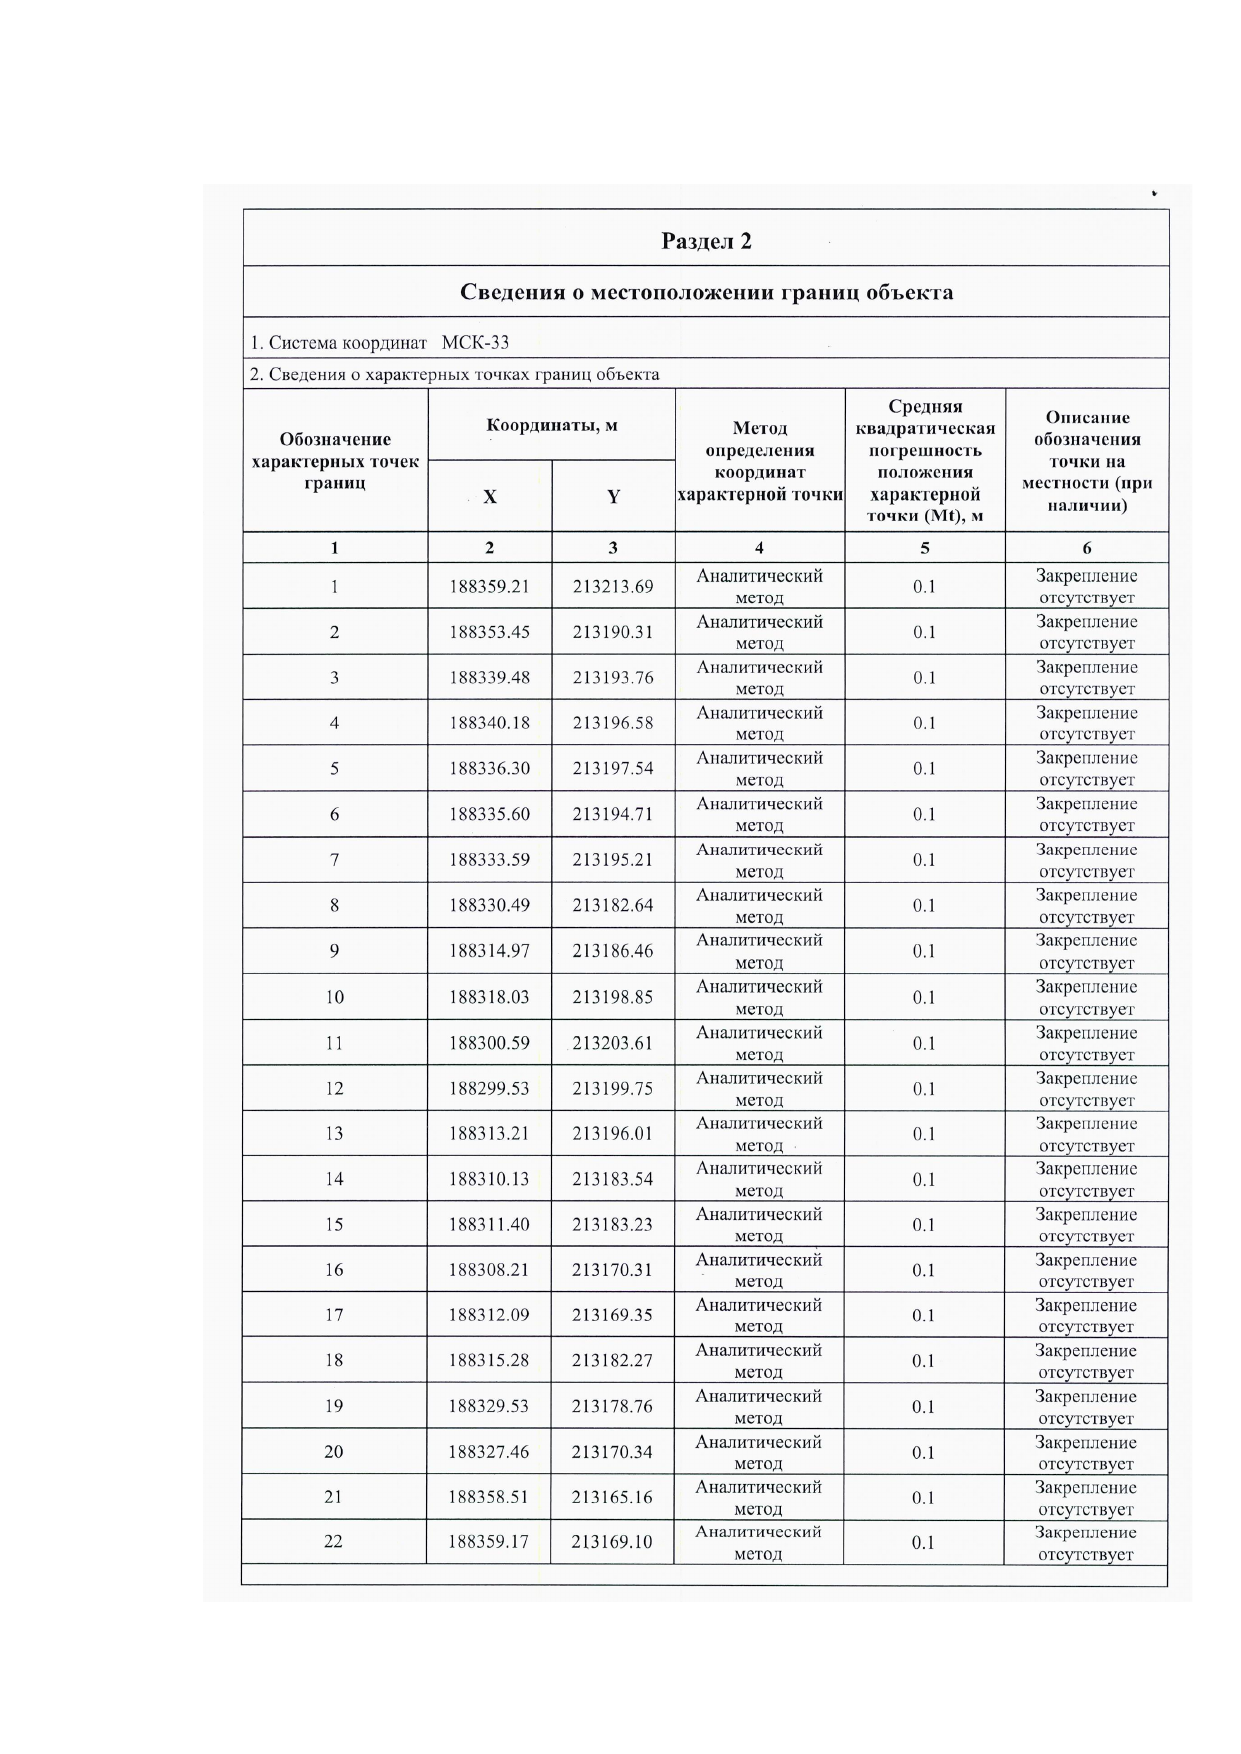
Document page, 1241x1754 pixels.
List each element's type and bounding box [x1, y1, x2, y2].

picture [203, 184, 1193, 1602]
